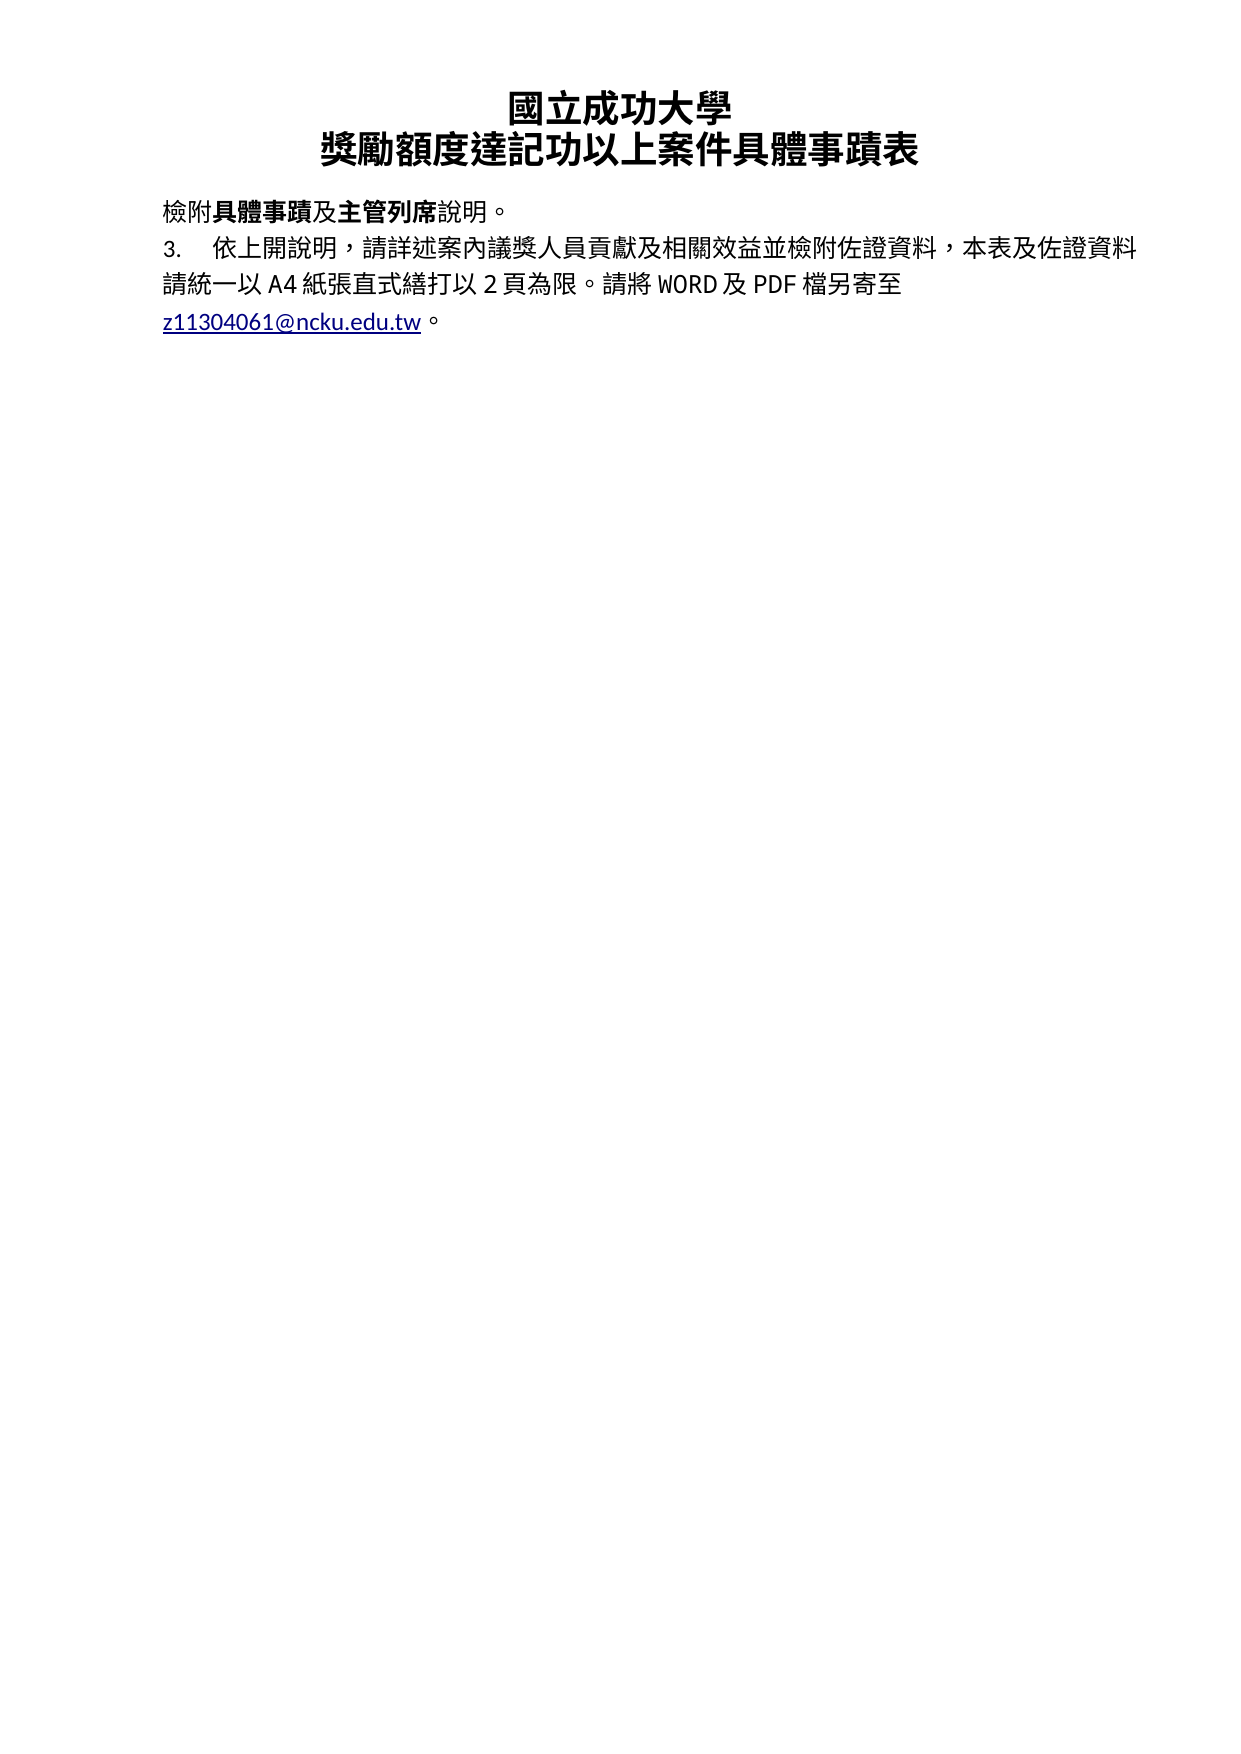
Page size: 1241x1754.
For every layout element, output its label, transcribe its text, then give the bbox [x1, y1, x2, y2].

list 檢附具體事蹟及主管列席說明。 [163, 192, 1140, 229]
list 依上開說明，請詳述案內議獎人員貢獻及相關效益並檢附佐證資料，本表及佐證資料請統一以A4紙張直式繕打以2頁為限。請將WORD及PDF檔另寄至 z11304061@ncku.edu.tw。 [163, 229, 1140, 337]
